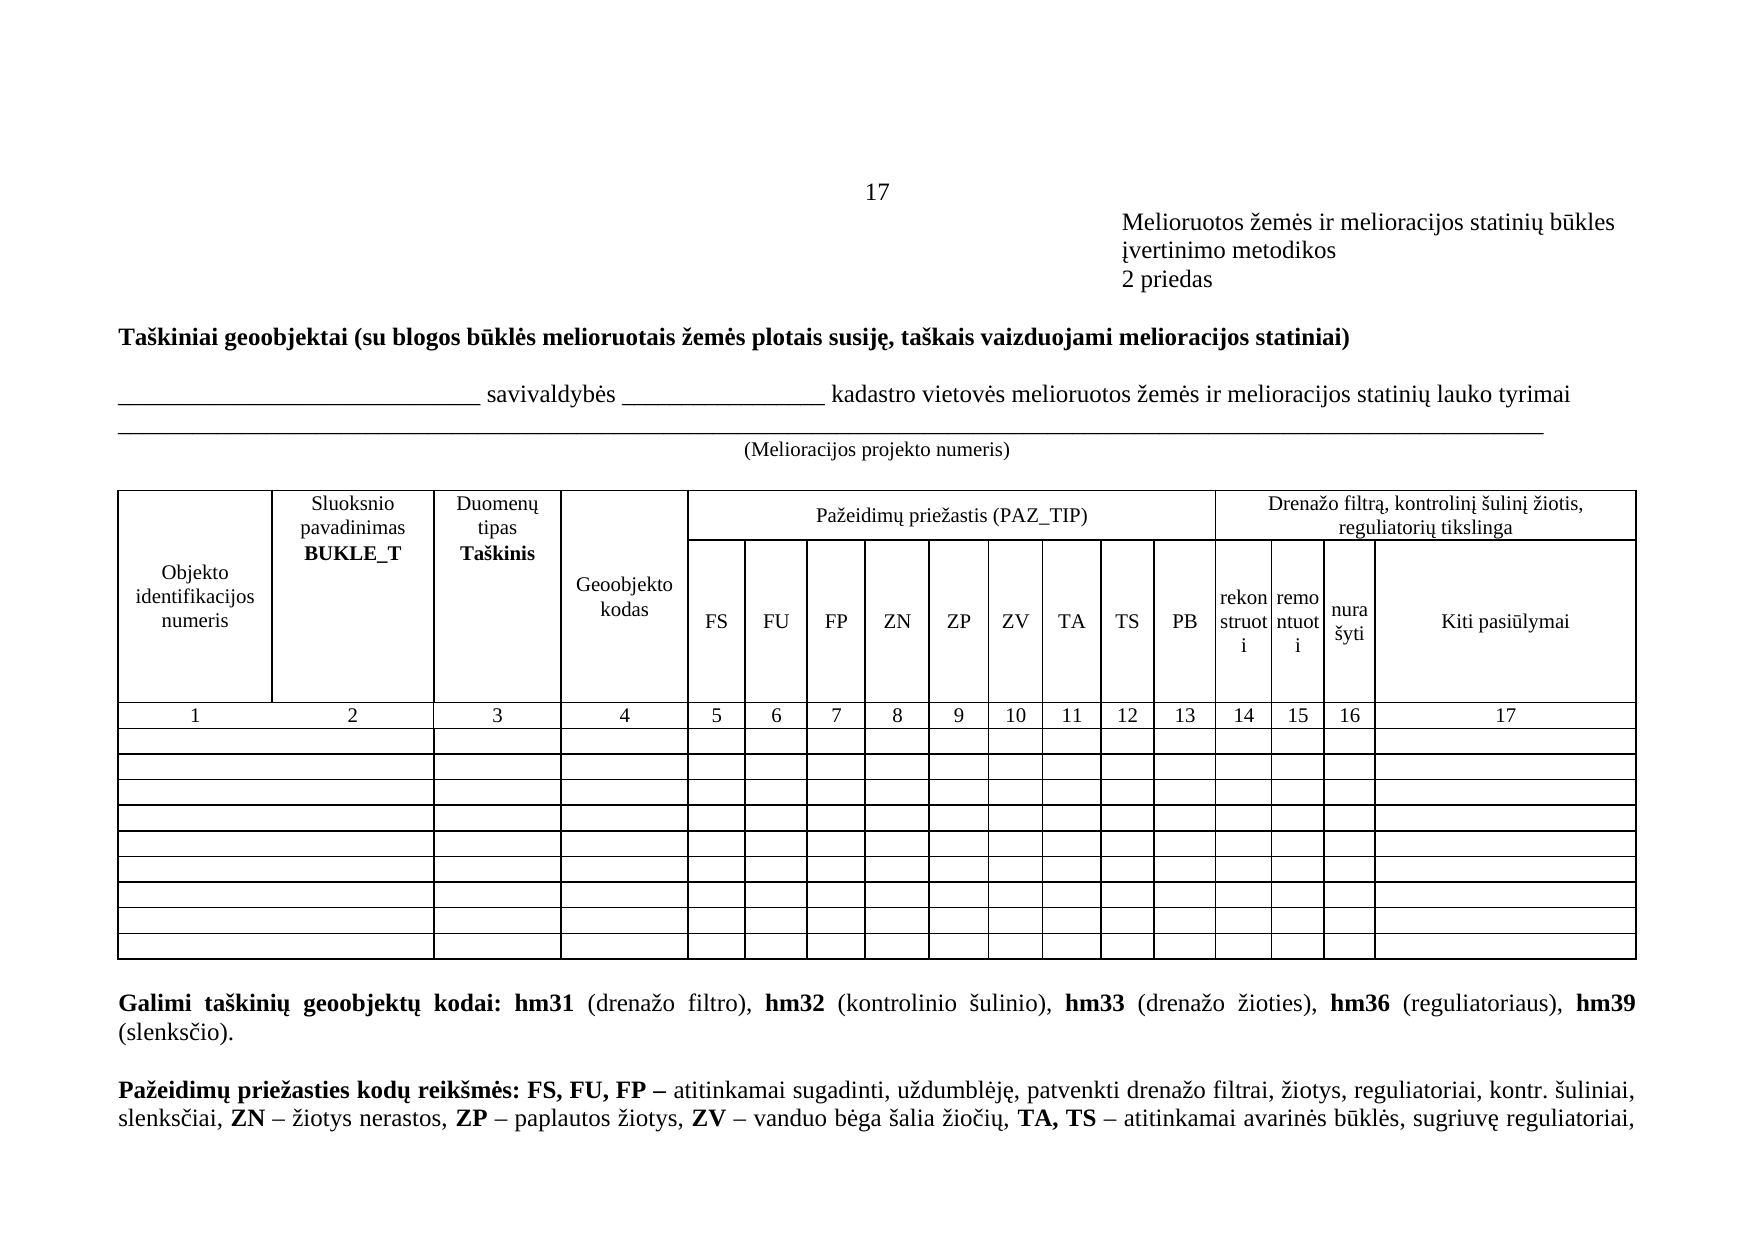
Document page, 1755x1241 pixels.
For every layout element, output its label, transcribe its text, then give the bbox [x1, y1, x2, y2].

table_cell [1038, 908, 1042, 932]
table_cell [1043, 934, 1047, 958]
table_cell [1043, 755, 1047, 779]
table_cell FU [746, 541, 806, 702]
table_cell [984, 883, 988, 907]
text 2 priedas [118, 264, 1636, 293]
table_cell 3 [434, 703, 438, 727]
table_cell [984, 832, 988, 856]
table_cell [1043, 806, 1047, 830]
table_header Objekto identifikacijos numeris [119, 491, 271, 702]
text Pažeidimų priežasties kodų reikšmės: FS, FU, FP – atitinkamai sugadinti, uždumblėję, patvenkti drenažo filtrai, žiotys, reguliatoriai, kontr. šuliniai, slenksčiai, ZN – žiotys nerastos, ZP – paplautos žiotys, ZV – vanduo bėga šalia žiočių, TA, TS – atitinkamai avarinės būklės, sugriuvę reguliatoriai, [118, 1075, 1636, 1132]
table_cell [1043, 883, 1047, 907]
text Taškiniai geoobjektai (su blogos būklės melioruotais žemės plotais susiję, taškais vaizduojami melioracijos statiniai) [118, 322, 1636, 350]
table_cell [1216, 883, 1220, 907]
table_cell Taškinis [435, 539, 560, 702]
table_cell [1216, 806, 1220, 830]
table_cell [1038, 934, 1042, 958]
table_cell [1267, 780, 1271, 804]
table_header Geoobjekto kodas [562, 491, 687, 702]
text įvertinimo metodikos [118, 235, 1636, 264]
table_cell Kiti pasiūlymai [1376, 541, 1635, 702]
table_cell [1211, 729, 1215, 753]
table_cell [1272, 934, 1276, 958]
table_cell [984, 780, 988, 804]
table_cell rekonstruoti [1216, 541, 1271, 702]
table_cell [1038, 755, 1042, 779]
text (Melioracijos projekto numeris) [118, 437, 1636, 461]
table_cell 9 [984, 703, 988, 727]
table_cell [1038, 832, 1042, 856]
table_cell [984, 908, 988, 932]
table_cell ZP [930, 541, 988, 702]
table_cell [1272, 832, 1276, 856]
table_cell [429, 857, 433, 881]
table_cell [1038, 857, 1042, 881]
text Melioruotos žemės ir melioracijos statinių būkles [118, 207, 1636, 235]
table_cell [1272, 780, 1276, 804]
table_cell [1211, 832, 1215, 856]
table_cell [1267, 729, 1271, 753]
table_cell [1211, 755, 1215, 779]
table_cell ZV [989, 541, 1042, 702]
table_cell [1211, 908, 1215, 932]
table_cell [1043, 908, 1047, 932]
table_cell [429, 934, 433, 958]
table_cell [1216, 832, 1220, 856]
table_cell [1038, 883, 1042, 907]
table_cell [1211, 934, 1215, 958]
table_cell 13 [1211, 703, 1215, 727]
table_cell [1267, 857, 1271, 881]
table_cell [1267, 806, 1271, 830]
table_cell [1043, 780, 1047, 804]
table_cell [1211, 780, 1215, 804]
table_cell [1272, 729, 1276, 753]
text savivaldybės kadastro vietovės melioruotos žemės ir melioracijos statinių lauko tyrimai [118, 379, 1636, 408]
table_cell [984, 806, 988, 830]
table_cell [1216, 934, 1220, 958]
table_cell [1267, 908, 1271, 932]
table_cell 14 [1267, 703, 1271, 727]
table_cell TS [1102, 541, 1153, 702]
table_cell PB [1155, 541, 1215, 702]
table_cell [1211, 883, 1215, 907]
table_cell [1216, 857, 1220, 881]
table_cell [1043, 832, 1047, 856]
table_cell [1272, 908, 1276, 932]
table_cell [1043, 857, 1047, 881]
table_cell [984, 934, 988, 958]
table_cell 10 [1038, 703, 1042, 727]
table_cell FP [808, 541, 864, 702]
table_cell 1 [268, 703, 272, 727]
table_cell [429, 908, 433, 932]
table_cell [1043, 729, 1047, 753]
table_cell BUKLE_T [273, 539, 433, 702]
table_cell [429, 755, 433, 779]
table_cell [1267, 755, 1271, 779]
table_cell [1211, 806, 1215, 830]
table_cell [1267, 934, 1271, 958]
table_cell FS [689, 541, 744, 702]
table_cell [1216, 780, 1220, 804]
table_cell [1272, 755, 1276, 779]
table_cell [1267, 832, 1271, 856]
table_cell [1211, 857, 1215, 881]
text Galimi taškinių geoobjektų kodai: hm31 (drenažo filtro), hm32 (kontrolinio šulinio), hm33 (drenažo žioties), hm36 (reguliatoriaus), hm39 (slenksčio). [118, 988, 1636, 1046]
table_cell 11 [1043, 703, 1047, 727]
table_cell [429, 806, 433, 830]
table_cell 14 [1216, 703, 1220, 727]
table_cell TA [1043, 541, 1100, 702]
table_cell [984, 857, 988, 881]
table_cell [1216, 729, 1220, 753]
table_cell [1267, 883, 1271, 907]
table_cell nurašyti [1325, 541, 1374, 702]
table_cell ZN [866, 541, 928, 702]
table_header Pažeidimų priežastis (PAZ_TIP) [689, 491, 1215, 539]
table_cell [429, 729, 433, 753]
table_cell 2 [272, 703, 276, 727]
table_cell [1038, 780, 1042, 804]
table_cell [1216, 908, 1220, 932]
table_cell [1038, 729, 1042, 753]
table_cell [984, 755, 988, 779]
table_cell [1272, 806, 1276, 830]
table_cell [429, 883, 433, 907]
table_cell [429, 832, 433, 856]
table_cell [1272, 857, 1276, 881]
table_cell 15 [1272, 703, 1276, 727]
table_cell remontuoti [1272, 541, 1323, 702]
table_cell [1272, 883, 1276, 907]
table_cell [1216, 755, 1220, 779]
table_cell [429, 780, 433, 804]
table_cell [984, 729, 988, 753]
table_cell 2 [429, 703, 433, 727]
table_cell [1038, 806, 1042, 830]
